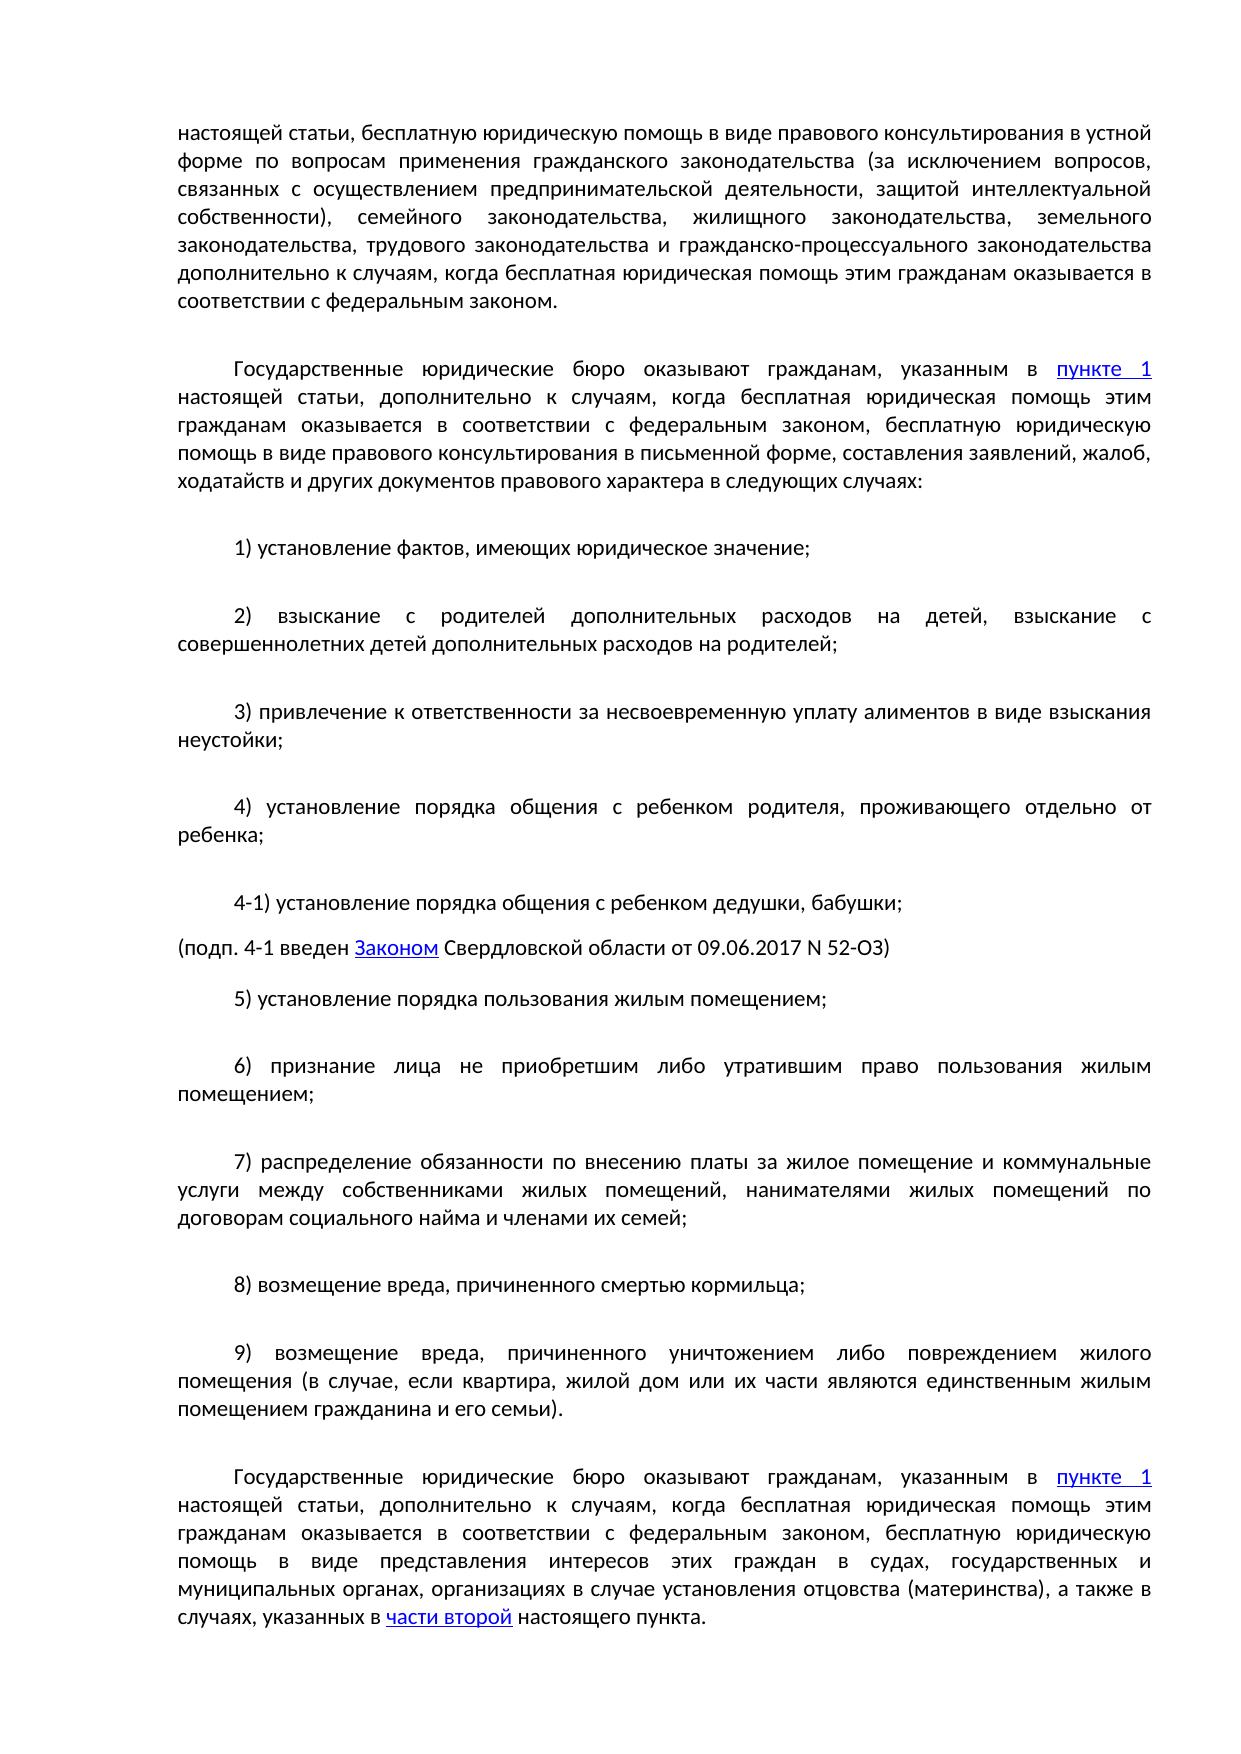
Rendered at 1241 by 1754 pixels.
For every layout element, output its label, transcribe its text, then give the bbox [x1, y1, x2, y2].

text Государственные юридические бюро оказывают гражданам, указанным в пункте 1 настоящей статьи, дополнительно к случаям, когда бесплатная юридическая помощь этим гражданам оказывается в соответствии с федеральным законом, бесплатную юридическую помощь в виде представления интересов этих граждан в судах, государственных и муниципальных органах, организациях в случае установления отцовства (материнства), а также в случаях, указанных в части второй настоящего пункта. [177, 1462, 1152, 1630]
text (подп. 4-1 введен Законом Свердловской области от 09.06.2017 N 52-ОЗ) [177, 933, 1152, 961]
text 8) возмещение вреда, причиненного смертью кормильца; [177, 1271, 1152, 1298]
text Государственные юридические бюро оказывают гражданам, указанным в пункте 1 настоящей статьи, дополнительно к случаям, когда бесплатная юридическая помощь этим гражданам оказывается в соответствии с федеральным законом, бесплатную юридическую помощь в виде правового консультирования в письменной форме, составления заявлений, жалоб, ходатайств и других документов правового характера в следующих случаях: [177, 354, 1152, 494]
text 3) привлечение к ответственности за несвоевременную уплату алиментов в виде взыскания неустойки; [177, 697, 1152, 753]
text настоящей статьи, бесплатную юридическую помощь в виде правового консультирования в устной форме по вопросам применения гражданского законодательства (за исключением вопросов, связанных с осуществлением предпринимательской деятельности, защитой интеллектуальной собственности), семейного законодательства, жилищного законодательства, земельного законодательства, трудового законодательства и гражданско-процессуального законодательства дополнительно к случаям, когда бесплатная юридическая помощь этим гражданам оказывается в соответствии с федеральным законом. [177, 118, 1152, 314]
text 6) признание лица не приобретшим либо утратившим право пользования жилым помещением; [177, 1051, 1152, 1107]
text 9) возмещение вреда, причиненного уничтожением либо повреждением жилого помещения (в случае, если квартира, жилой дом или их части являются единственным жилым помещением гражданина и его семьи). [177, 1338, 1152, 1422]
text 2) взыскание с родителей дополнительных расходов на детей, взыскание с совершеннолетних детей дополнительных расходов на родителей; [177, 601, 1152, 657]
text 4-1) установление порядка общения с ребенком дедушки, бабушки; [177, 888, 1152, 916]
text 5) установление порядка пользования жилым помещением; [177, 984, 1152, 1012]
text 1) установление фактов, имеющих юридическое значение; [177, 533, 1152, 562]
text 7) распределение обязанности по внесению платы за жилое помещение и коммунальные услуги между собственниками жилых помещений, нанимателями жилых помещений по договорам социального найма и членами их семей; [177, 1147, 1152, 1231]
text 4) установление порядка общения с ребенком родителя, проживающего отдельно от ребенка; [177, 792, 1152, 848]
